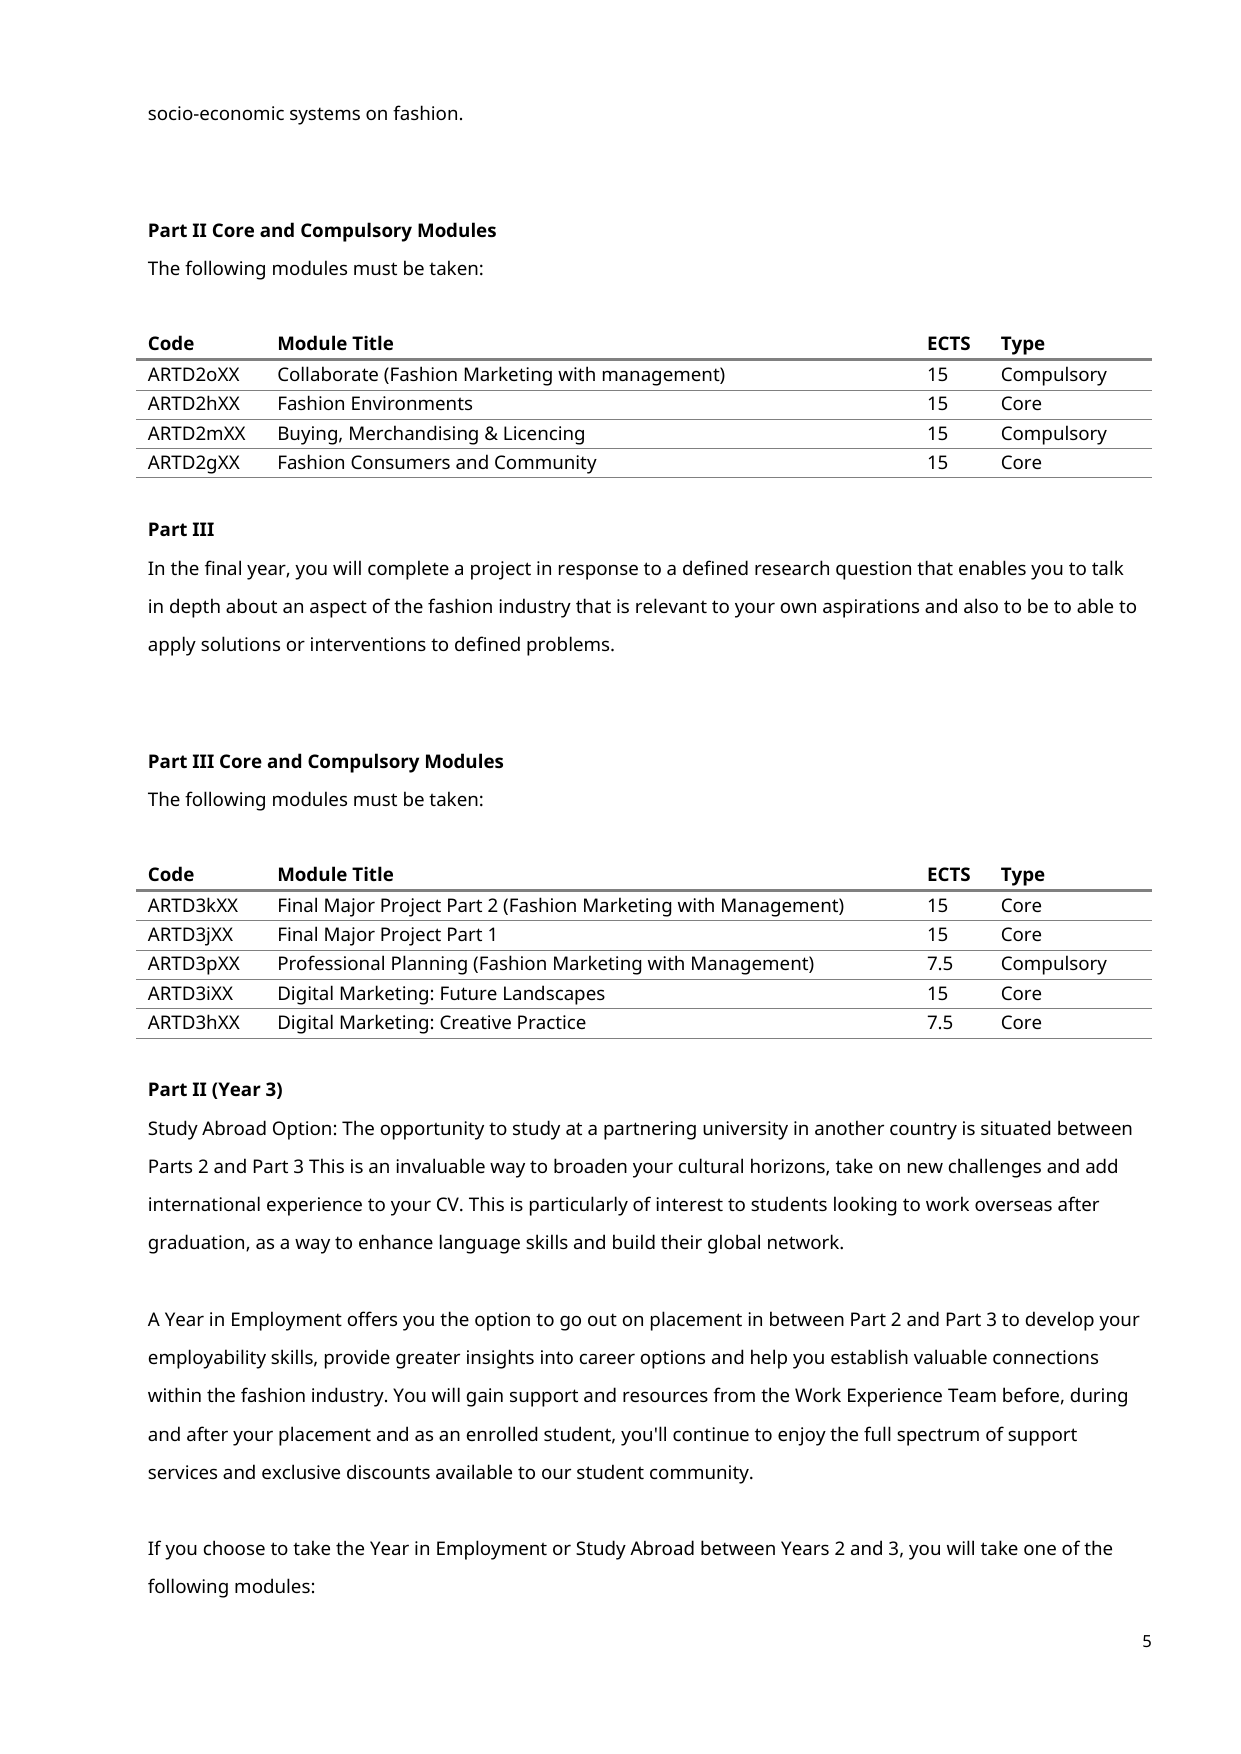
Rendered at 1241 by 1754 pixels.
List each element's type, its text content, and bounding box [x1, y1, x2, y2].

table_cell Part III In the final year, you will complete a project in response to a defined research question that enables you to talk in depth about an aspect of the fashion industry that is relevant to your own aspirations and also to be to able to apply solutions or interventions to defined problems. [136, 478, 1152, 710]
table_cell Fashion Environments [266, 391, 916, 419]
table_cell 15 [916, 361, 989, 389]
table_cell Core [989, 449, 1152, 477]
table_cell Core [989, 391, 1152, 419]
table_cell ARTD2oXX [136, 361, 266, 389]
table_cell Module Title [266, 330, 916, 358]
table_cell 15 [916, 391, 989, 419]
table_cell Code [136, 330, 266, 358]
table_cell Buying, Merchandising & Licencing [266, 420, 916, 448]
table_cell 15 [916, 449, 989, 477]
table_cell Part II Core and Compulsory Modules The following modules must be taken: [136, 179, 1152, 330]
table_cell 15 [916, 921, 989, 950]
table_cell ARTD2hXX [136, 391, 266, 419]
table_cell Collaborate (Fashion Marketing with management) [266, 361, 916, 389]
table_cell Core [989, 921, 1152, 950]
table_cell ARTD3pXX [136, 951, 266, 979]
table_cell Final Major Project Part 1 [266, 921, 916, 950]
table_cell Compulsory [989, 951, 1152, 979]
table_cell Fashion Consumers and Community [266, 449, 916, 477]
table_cell 15 [916, 892, 989, 920]
table_cell ARTD2gXX [136, 449, 266, 477]
table_cell Module Title [266, 861, 916, 889]
table_cell Code [136, 861, 266, 889]
table_cell Core [989, 1009, 1152, 1037]
table_cell 7.5 [916, 1009, 989, 1037]
table_cell 7.5 [916, 951, 989, 979]
table_cell Compulsory [989, 361, 1152, 389]
table_cell ARTD3jXX [136, 921, 266, 950]
table_cell Professional Planning (Fashion Marketing with Management) [266, 951, 916, 979]
table_cell ARTD3hXX [136, 1009, 266, 1037]
table_cell Core [989, 980, 1152, 1008]
table_cell ARTD3iXX [136, 980, 266, 1008]
table_cell Part III Core and Compulsory Modules The following modules must be taken: [136, 710, 1152, 861]
table_cell ARTD3kXX [136, 892, 266, 920]
table_cell ARTD2mXX [136, 420, 266, 448]
table_cell Type [989, 330, 1152, 358]
table_cell ECTS [916, 330, 989, 358]
table_cell Digital Marketing: Creative Practice [266, 1009, 916, 1037]
table_cell Final Major Project Part 2 (Fashion Marketing with Management) [266, 892, 916, 920]
table_cell ECTS [916, 861, 989, 889]
table_cell Digital Marketing: Future Landscapes [266, 980, 916, 1008]
table_cell Part II (Year 3) Study Abroad Option: The opportunity to study at a partnering university in another country is situated between Parts 2 and Part 3 This is an invaluable way to broaden your cultural horizons, take on new challenges and add international experience to your CV. This is particularly of interest to students looking to work overseas after graduation, as a way to enhance language skills and build their global network. A Year in Employment offers you the option to go out on placement in between Part 2 and Part 3 to develop your employability skills, provide greater insights into career options and help you establish valuable connections within the fashion industry. You will gain support and resources from the Work Experience Team before, during and after your placement and as an enrolled student, you'll continue to enjoy the full spectrum of support services and exclusive discounts available to our student community. If you choose to take the Year in Employment or Study Abroad between Years 2 and 3, you will take one of the following modules: [136, 1039, 1152, 1610]
table_cell Type [989, 861, 1152, 889]
table_cell 15 [916, 980, 989, 1008]
table_cell Core [989, 892, 1152, 920]
table_cell 15 [916, 420, 989, 448]
table_cell socio-economic systems on fashion. [136, 99, 1152, 179]
table_cell Compulsory [989, 420, 1152, 448]
